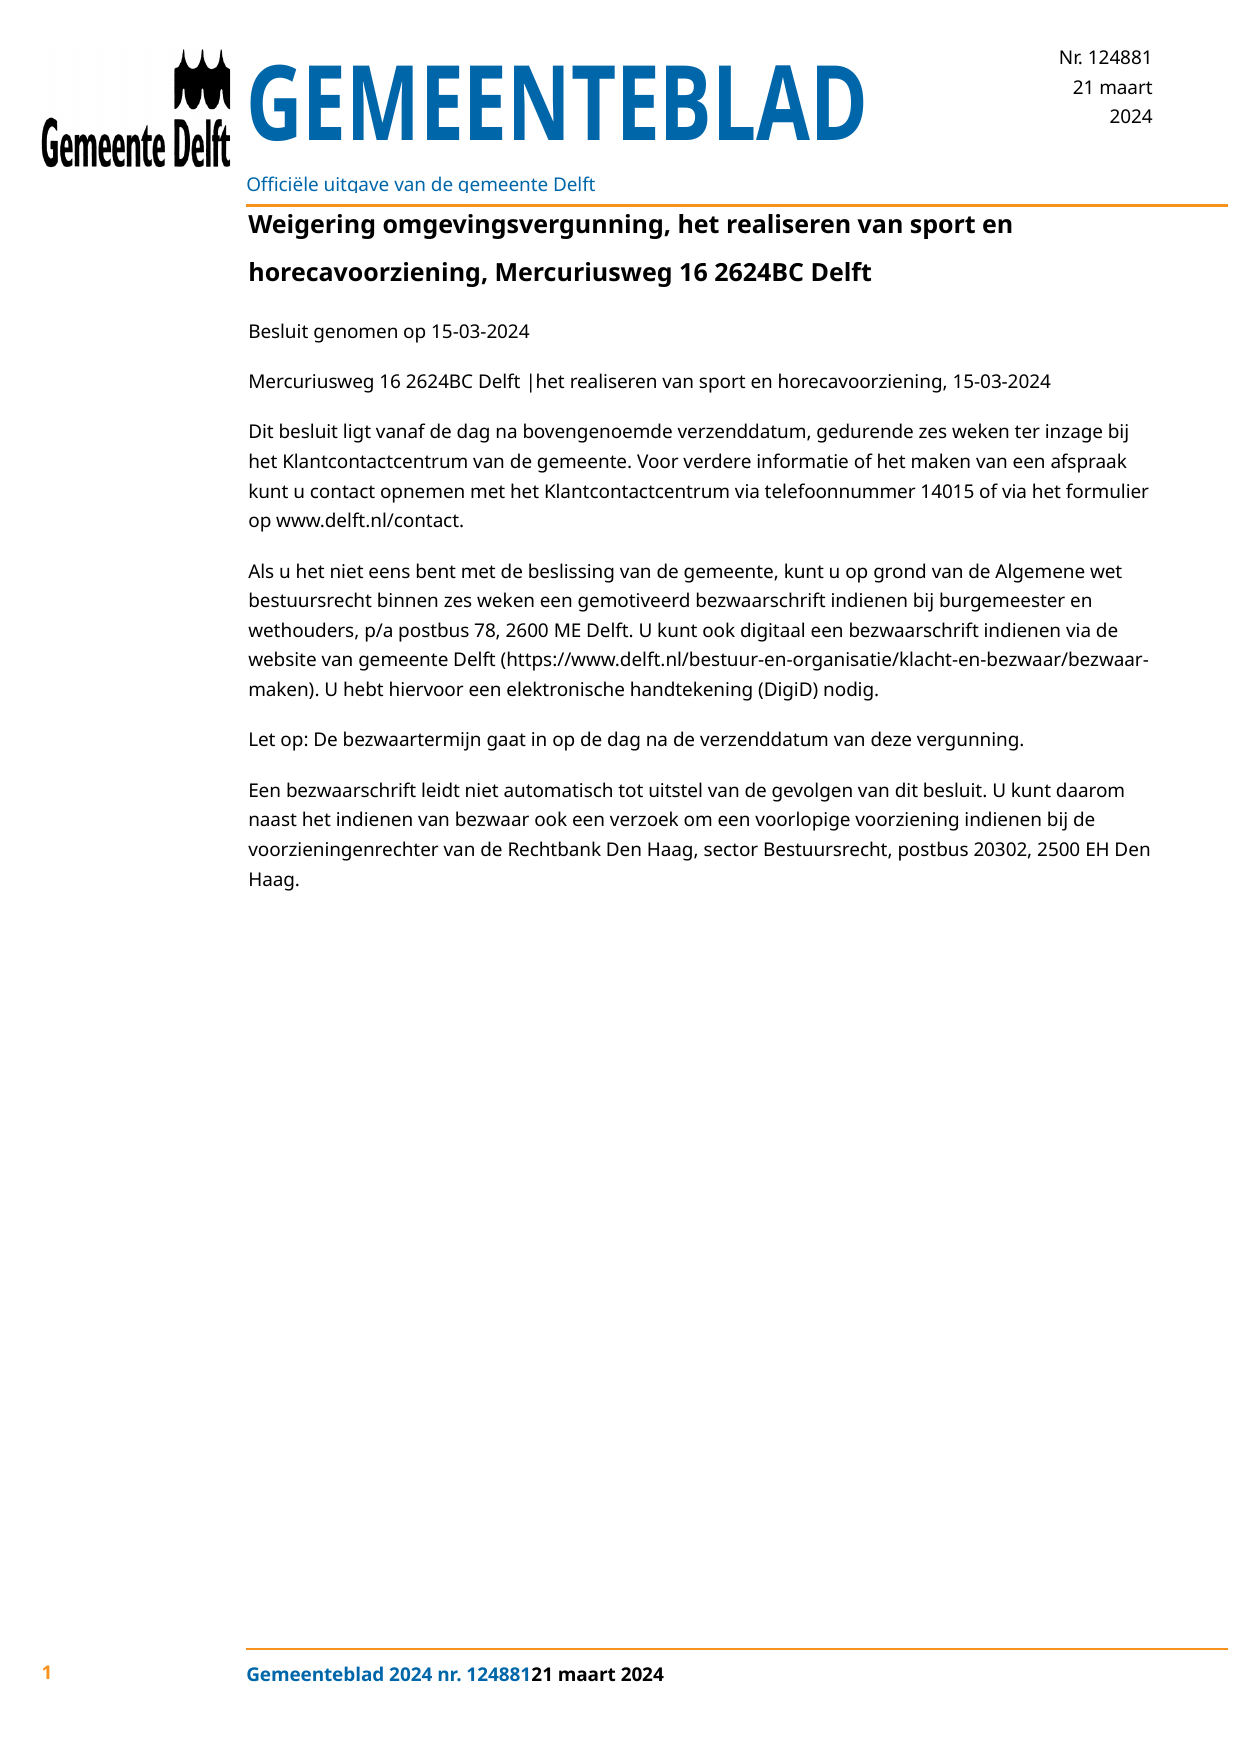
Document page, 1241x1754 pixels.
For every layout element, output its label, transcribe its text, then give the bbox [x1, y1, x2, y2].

text Dit besluit ligt vanaf de dag na bovengenoemde verzenddatum, gedurende zes weken ter inzage bij het Klantcontactcentrum van de gemeente. Voor verdere informatie of het maken van een afspraak kunt u contact opnemen met het Klantcontactcentrum via telefoonnummer 14015 of via het formulier op www.delft.nl/contact. [248, 419, 1152, 533]
text Als u het niet eens bent met de beslissing van de gemeente, kunt u op grond van de Algemene wet bestuursrecht binnen zes weken een gemotiveerd bezwaarschrift indienen bij burgemeester en wethouders, p/a postbus 78, 2600 ME Delft. U kunt ook digitaal een bezwaarschrift indienen via de website van gemeente Delft (https://www.delft.nl/bestuur-en-organisatie/klacht-en-bezwaar/bezwaar-maken). U hebt hiervoor een elektronische handtekening (DigiD) nodig. [248, 558, 1152, 702]
text Besluit genomen op 15-03-2024 [248, 318, 1152, 344]
text Een bezwaarschrift leidt niet automatisch tot uitstel van de gevolgen van dit besluit. U kunt daarom naast het indienen van bezwaar ook een verzoek om een voorlopige voorziening indienen bij de voorzieningenrechter van de Rechtbank Den Haag, sector Bestuursrecht, postbus 20302, 2500 EH Den Haag. [248, 777, 1152, 892]
text Weigering omgevingsvergunning, het realiseren van sport en horecavoorziening, Mercuriusweg 16 2624BC Delft [248, 207, 1152, 288]
picture [41, 47, 231, 172]
text Mercuriusweg 16 2624BC Delft |het realiseren van sport en horecavoorziening, 15-03-2024 [248, 368, 1152, 394]
text Let op: De bezwaartermijn gaat in op de dag na de verzenddatum van deze vergunning. [248, 727, 1152, 752]
